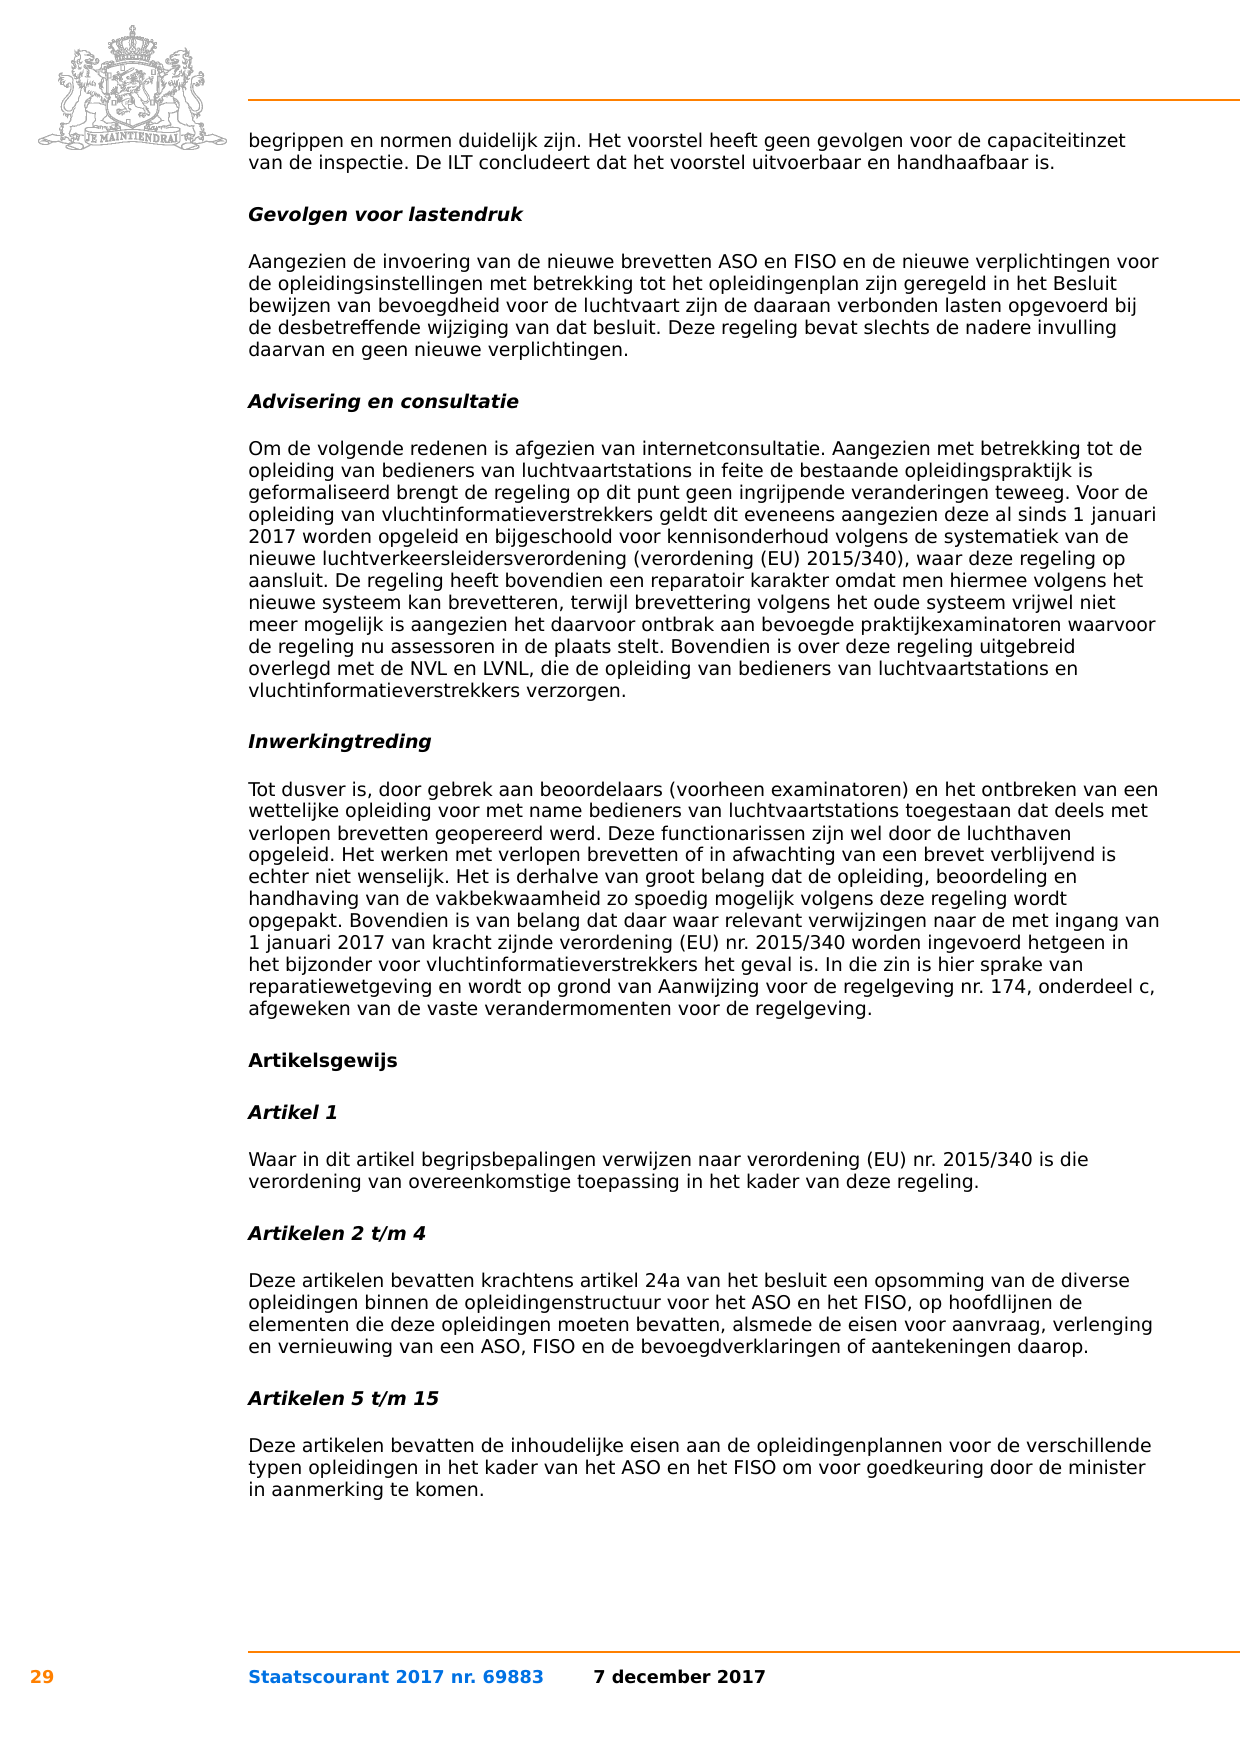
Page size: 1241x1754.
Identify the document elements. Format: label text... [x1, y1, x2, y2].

text Deze artikelen bevatten de inhoudelijke eisen aan de opleidingenplannen voor de verschillende typen opleidingen in het kader van het ASO en het FISO om voor goedkeuring door de minister in aanmerking te komen. [248, 1435, 1163, 1501]
text Tot dusver is, door gebrek aan beoordelaars (voorheen examinatoren) en het ontbreken van een wettelijke opleiding voor met name bedieners van luchtvaartstations toegestaan dat deels met verlopen brevetten geopereerd werd. Deze functionarissen zijn wel door de luchthaven opgeleid. Het werken met verlopen brevetten of in afwachting van een brevet verblijvend is echter niet wenselijk. Het is derhalve van groot belang dat de opleiding, beoordeling en handhaving van de vakbekwaamheid zo spoedig mogelijk volgens deze regeling wordt opgepakt. Bovendien is van belang dat daar waar relevant verwijzingen naar de met ingang van 1 januari 2017 van kracht zijnde verordening (EU) nr. 2015/340 worden ingevoerd hetgeen in het bijzonder voor vluchtinformatieverstrekkers het geval is. In die zin is hier sprake van reparatiewetgeving en wordt op grond van Aanwijzing voor de regelgeving nr. 174, onderdeel c, afgeweken van de vaste verandermomenten voor de regelgeving. [248, 778, 1163, 1020]
text begrippen en normen duidelijk zijn. Het voorstel heeft geen gevolgen voor de capaciteitinzet van de inspectie. De ILT concludeert dat het voorstel uitvoerbaar en handhaafbaar is. [248, 130, 1163, 174]
subtitle Artikelen 5 t/m 15 [248, 1388, 1163, 1410]
subtitle Advisering en consultatie [248, 391, 1163, 413]
subtitle Artikelen 2 t/m 4 [248, 1223, 1163, 1245]
text Waar in dit artikel begripsbepalingen verwijzen naar verordening (EU) nr. 2015/340 is die verordening van overeenkomstige toepassing in het kader van deze regeling. [248, 1149, 1163, 1193]
subtitle Gevolgen voor lastendruk [248, 204, 1163, 226]
text Deze artikelen bevatten krachtens artikel 24a van het besluit een opsomming van de diverse opleidingen binnen de opleidingenstructuur voor het ASO en het FISO, op hoofdlijnen de elementen die deze opleidingen moeten bevatten, alsmede de eisen voor aanvraag, verlenging en vernieuwing van een ASO, FISO en de bevoegdverklaringen of aantekeningen daarop. [248, 1270, 1163, 1358]
subtitle Artikelsgewijs [248, 1050, 1163, 1072]
subtitle Artikel 1 [248, 1102, 1163, 1124]
subtitle Inwerkingtreding [248, 731, 1163, 753]
text Aangezien de invoering van de nieuwe brevetten ASO en FISO en de nieuwe verplichtingen voor de opleidingsinstellingen met betrekking tot het opleidingenplan zijn geregeld in het Besluit bewijzen van bevoegdheid voor de luchtvaart zijn de daaraan verbonden lasten opgevoerd bij de desbetreffende wijziging van dat besluit. Deze regeling bevat slechts de nadere invulling daarvan en geen nieuwe verplichtingen. [248, 251, 1163, 361]
text Om de volgende redenen is afgezien van internetconsultatie. Aangezien met betrekking tot de opleiding van bedieners van luchtvaartstations in feite de bestaande opleidingspraktijk is geformaliseerd brengt de regeling op dit punt geen ingrijpende veranderingen teweeg. Voor de opleiding van vluchtinformatieverstrekkers geldt dit eveneens aangezien deze al sinds 1 januari 2017 worden opgeleid en bijgeschoold voor kennisonderhoud volgens de systematiek van de nieuwe luchtverkeersleidersverordening (verordening (EU) 2015/340), waar deze regeling op aansluit. De regeling heeft bovendien een reparatoir karakter omdat men hiermee volgens het nieuwe systeem kan brevetteren, terwijl brevettering volgens het oude systeem vrijwel niet meer mogelijk is aangezien het daarvoor ontbrak aan bevoegde praktijkexaminatoren waarvoor de regeling nu assessoren in de plaats stelt. Bovendien is over deze regeling uitgebreid overlegd met de NVL en LVNL, die de opleiding van bedieners van luchtvaartstations en vluchtinformatieverstrekkers verzorgen. [248, 438, 1163, 701]
picture [38, 25, 227, 150]
